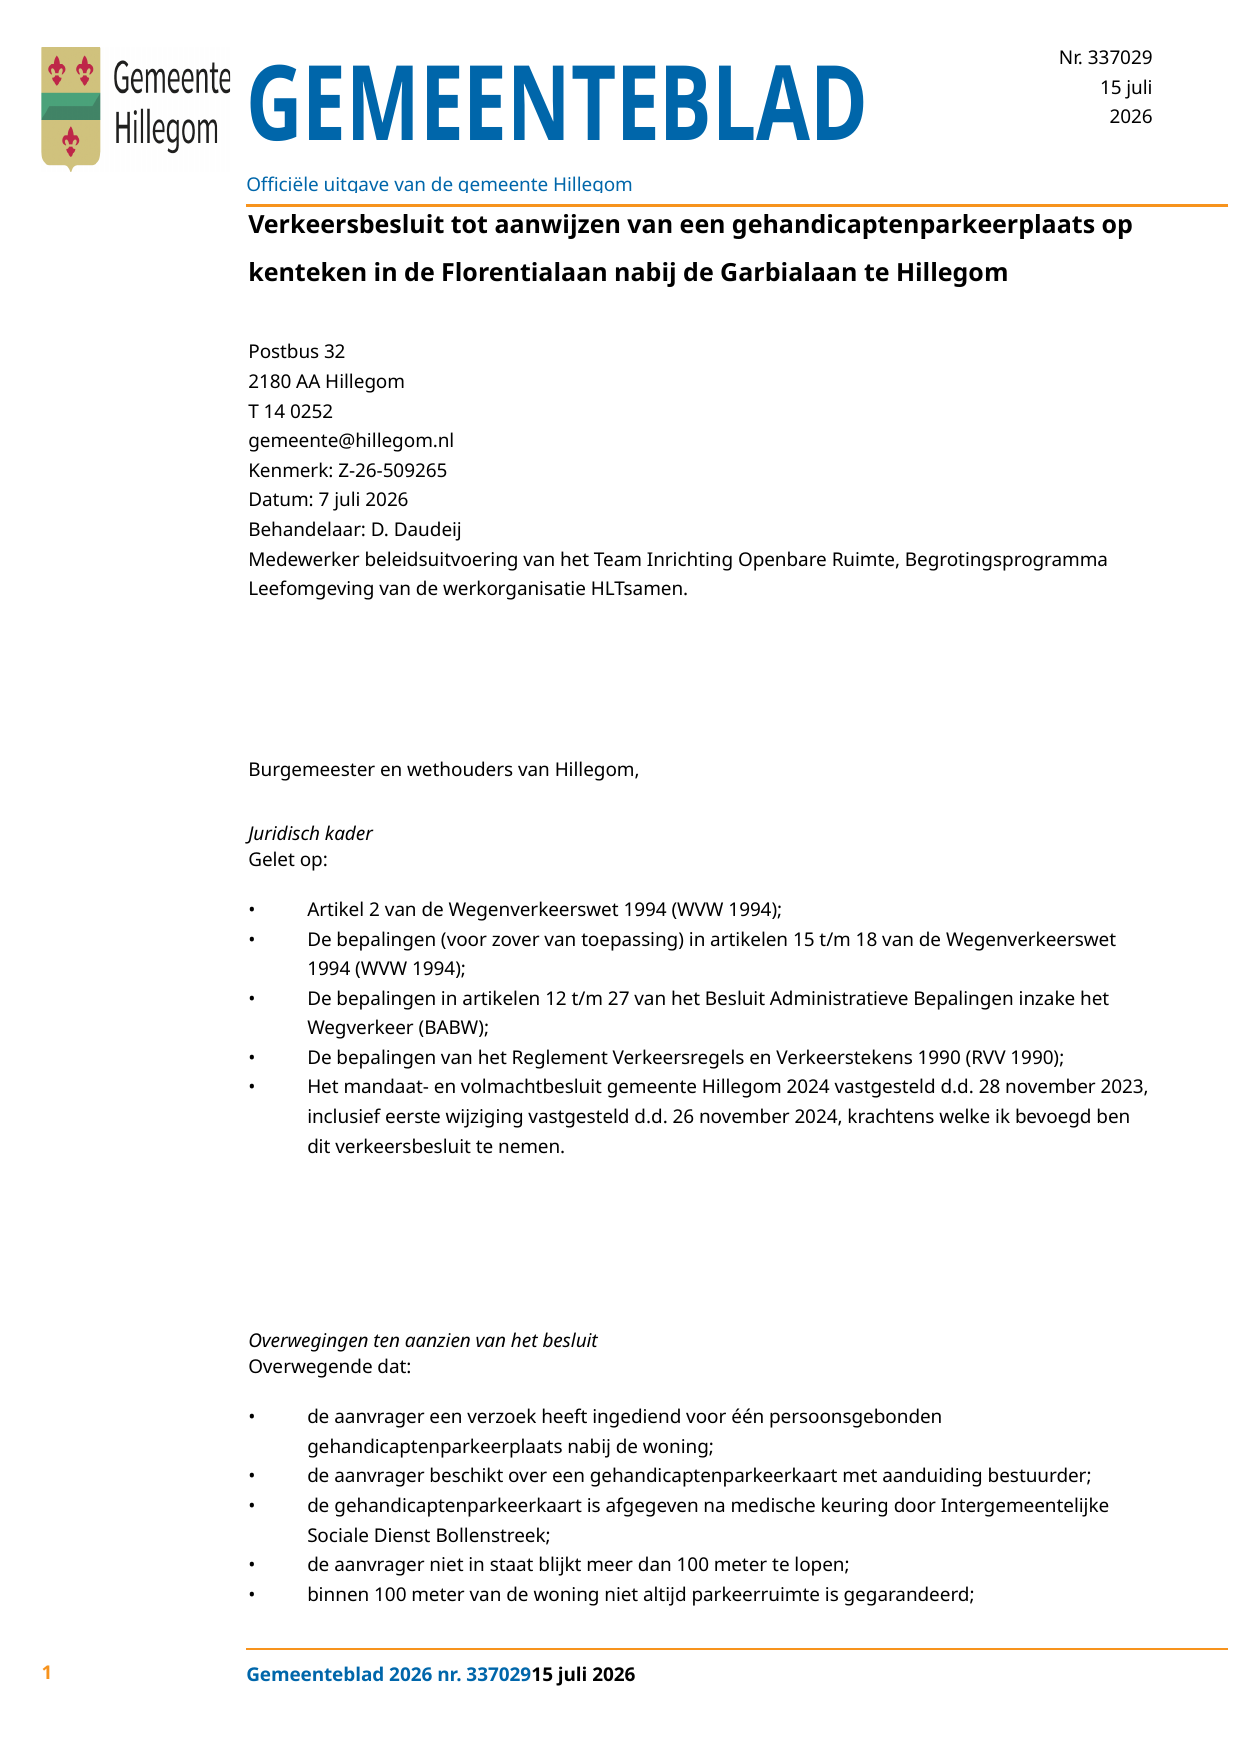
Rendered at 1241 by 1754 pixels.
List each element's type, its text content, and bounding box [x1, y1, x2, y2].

text T 14 0252 [248, 398, 1152, 423]
list de aanvrager een verzoek heeft ingediend voor één persoonsgebonden gehandicaptenparkeerplaats nabij de woning; [248, 1403, 1152, 1459]
text Overwegende dat: [248, 1353, 1152, 1379]
text Verkeersbesluit tot aanwijzen van een gehandicaptenparkeerplaats op kenteken in de Florentialaan nabij de Garbialaan te Hillegom [248, 207, 1152, 288]
text Burgemeester en wethouders van Hillegom, [248, 756, 1152, 782]
text Datum: 7 juli 2026 [248, 487, 1152, 512]
list De bepalingen (voor zover van toepassing) in artikelen 15 t/m 18 van de Wegenverkeerswet 1994 (WVW 1994); [248, 926, 1152, 981]
text Postbus 32 [248, 339, 1152, 364]
text Behandelaar: D. Daudeij [248, 516, 1152, 542]
text Overwegingen ten aanzien van het besluit [248, 1327, 1152, 1353]
text Juridisch kader [248, 820, 1152, 846]
list Het mandaat- en volmachtbesluit gemeente Hillegom 2024 vastgesteld d.d. 28 november 2023, inclusief eerste wijziging vastgesteld d.d. 26 november 2024, krachtens welke ik bevoegd ben dit verkeersbesluit te nemen. [248, 1074, 1152, 1159]
list de aanvrager niet in staat blijkt meer dan 100 meter te lopen; [248, 1551, 1152, 1577]
list binnen 100 meter van de woning niet altijd parkeerruimte is gegarandeerd; [248, 1581, 1152, 1607]
text gemeente@hillegom.nl [248, 427, 1152, 453]
text Gelet op: [248, 846, 1152, 872]
list De bepalingen in artikelen 12 t/m 27 van het Besluit Administratieve Bepalingen inzake het Wegverkeer (BABW); [248, 985, 1152, 1040]
list de aanvrager beschikt over een gehandicaptenparkeerkaart met aanduiding bestuurder; [248, 1463, 1152, 1488]
text Kenmerk: Z-26-509265 [248, 457, 1152, 483]
list de gehandicaptenparkeerkaart is afgegeven na medische keuring door Intergemeentelijke Sociale Dienst Bollenstreek; [248, 1492, 1152, 1547]
text 2180 AA Hillegom [248, 368, 1152, 394]
picture [41, 47, 231, 172]
text Medewerker beleidsuitvoering van het Team Inrichting Openbare Ruimte, Begrotingsprogramma Leefomgeving van de werkorganisatie HLTsamen. [248, 546, 1152, 601]
list Artikel 2 van de Wegenverkeerswet 1994 (WVW 1994); [248, 896, 1152, 922]
list De bepalingen van het Reglement Verkeersregels en Verkeerstekens 1990 (RVV 1990); [248, 1044, 1152, 1070]
